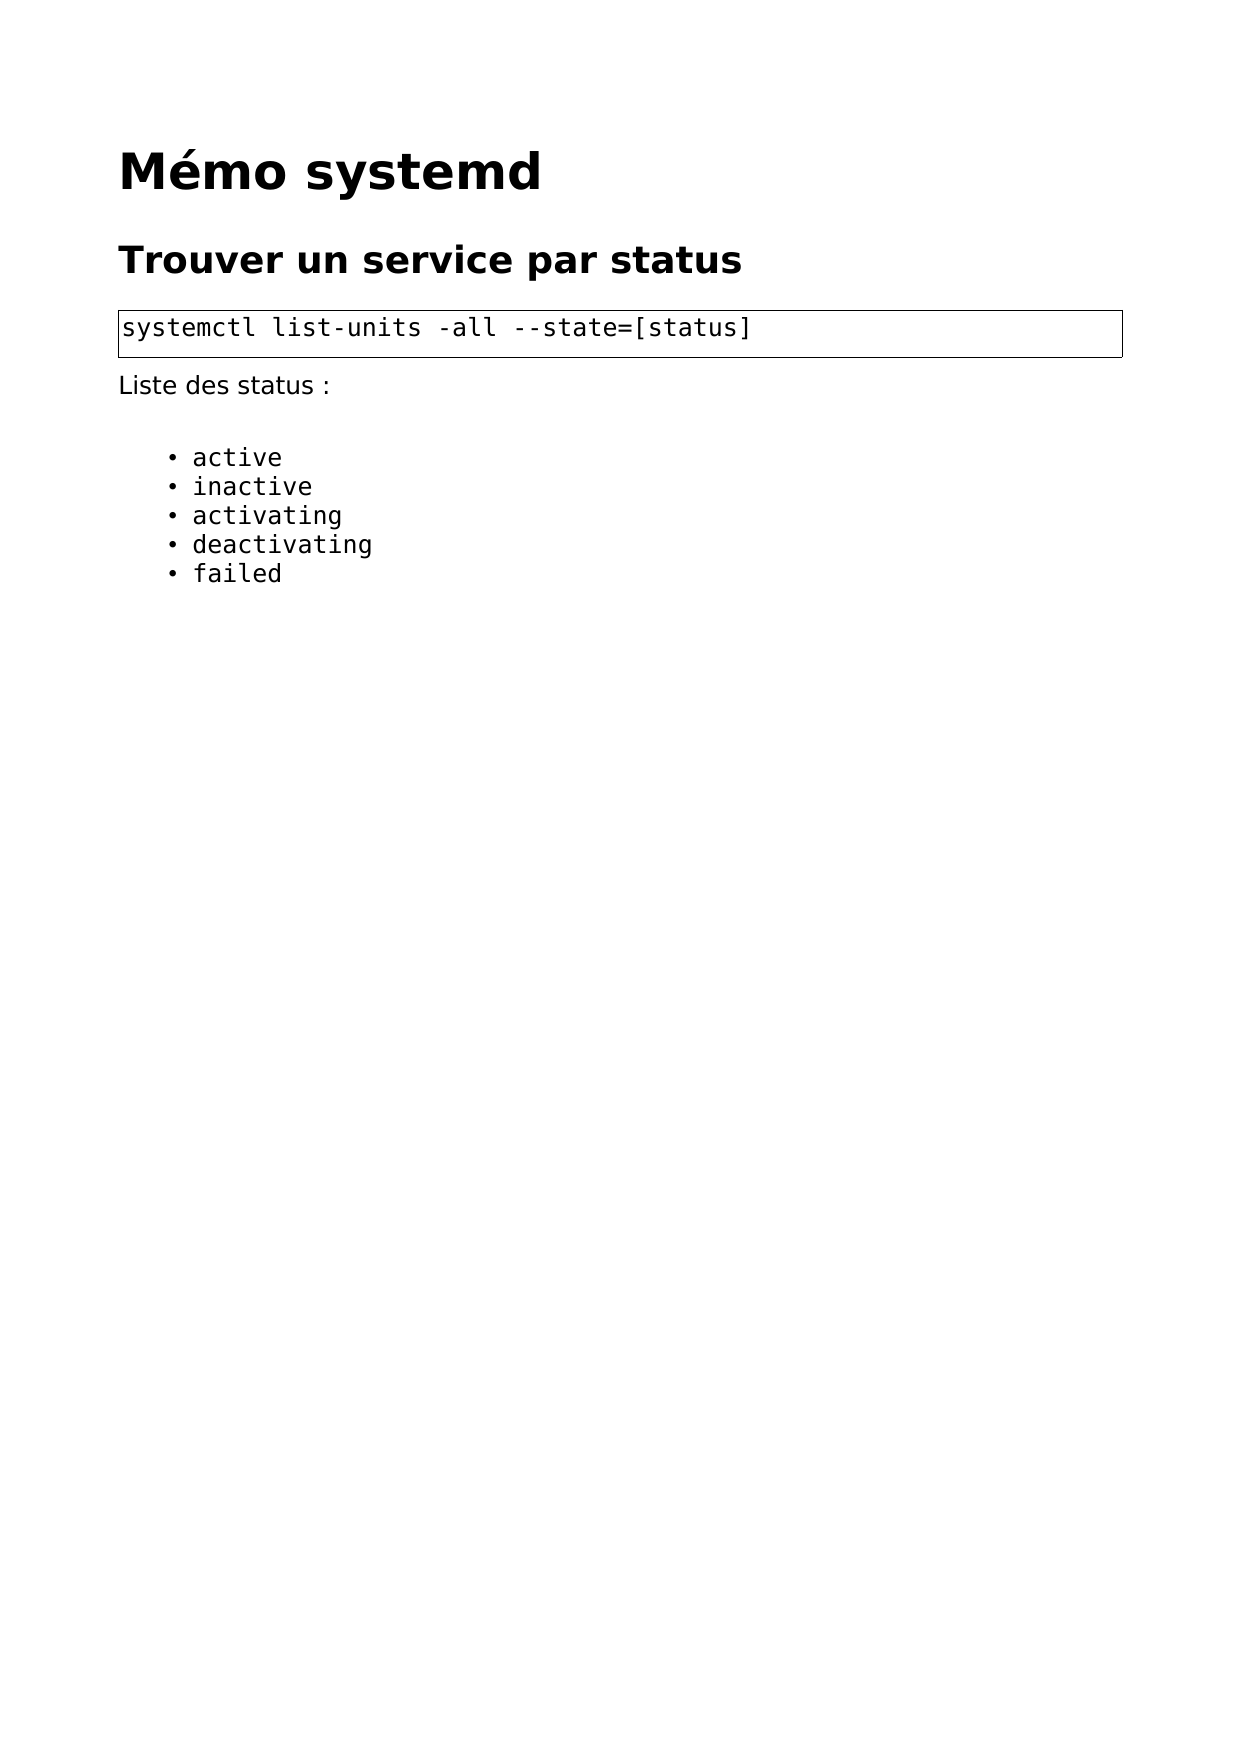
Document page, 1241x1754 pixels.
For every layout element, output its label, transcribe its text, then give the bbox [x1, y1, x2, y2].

list active [177, 443, 1122, 472]
table_header systemctl list-units -all --state=[status] [119, 311, 1122, 357]
list activating [177, 501, 1122, 530]
list failed [177, 559, 1122, 588]
text Liste des status : [118, 372, 1122, 401]
list deactivating [177, 530, 1122, 559]
list inactive [177, 472, 1122, 501]
subtitle Trouver un service par status [118, 239, 1122, 282]
subtitle Mémo systemd [118, 143, 1122, 201]
